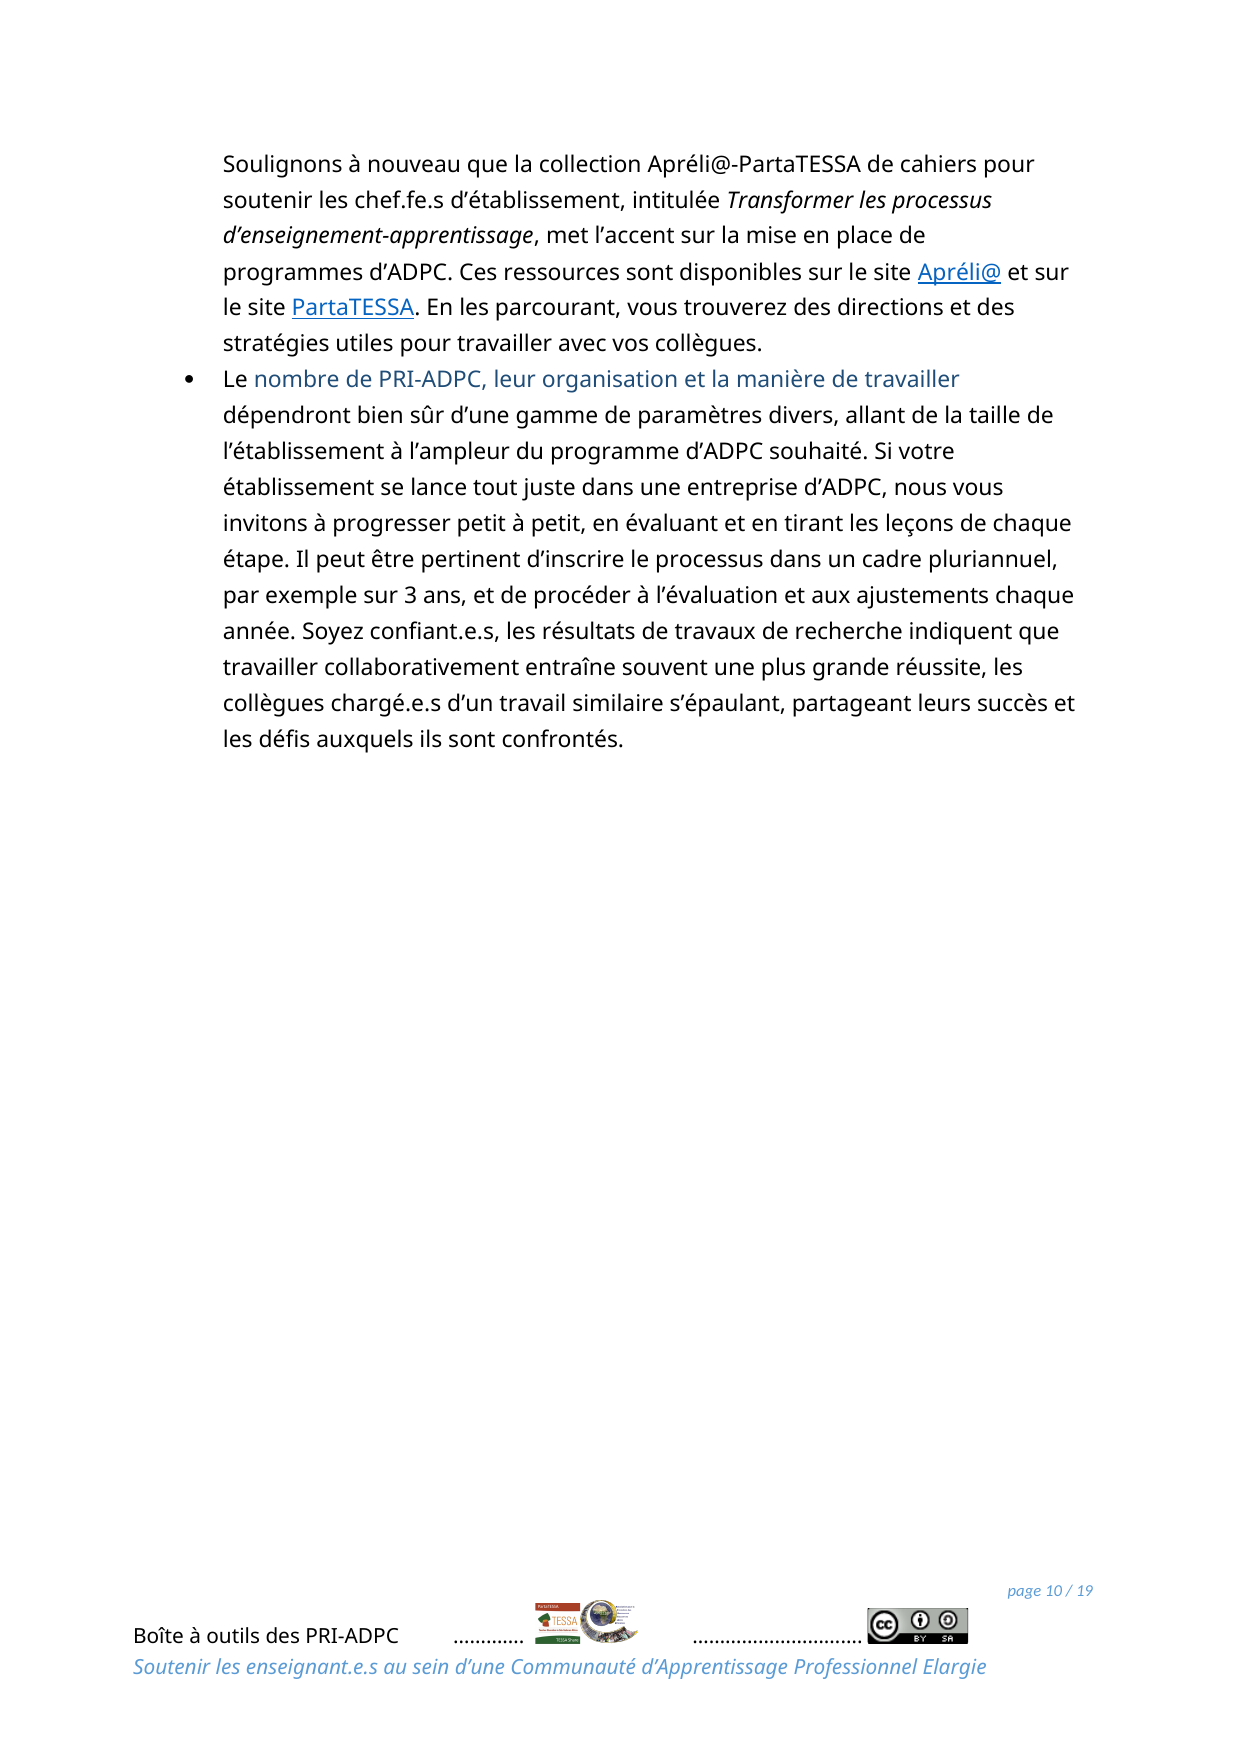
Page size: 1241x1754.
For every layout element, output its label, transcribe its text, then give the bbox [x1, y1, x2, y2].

list Le nombre de PRI-ADPC, leur organisation et la manière de travailler dépendront bien sûr d’une gamme de paramètres divers, allant de la taille de l’établissement à l’ampleur du programme d’ADPC souhaité. Si votre établissement se lance tout juste dans une entreprise d’ADPC, nous vous invitons à progresser petit à petit, en évaluant et en tirant les leçons de chaque étape. Il peut être pertinent d’inscrire le processus dans un cadre pluriannuel, par exemple sur 3 ans, et de procéder à l’évaluation et aux ajustements chaque année. Soyez confiant.e.s, les résultats de travaux de recherche indiquent que travailler collaborativement entraîne souvent une plus grande réussite, les collègues chargé.e.s d’un travail similaire s’épaulant, partageant leurs succès et les défis auxquels ils sont confrontés. [185, 363, 1093, 754]
list programmes d’ADPC. Ces ressources sont disponibles sur le site Apréli@ et sur le site PartaTESSA. En les parcourant, vous trouverez des directions et des stratégies utiles pour travailler avec vos collègues. [223, 255, 1093, 358]
list Soulignons à nouveau que la collection Apréli@-PartaTESSA de cahiers pour soutenir les chef.fe.s d’établissement, intitulée Transformer les processus d’enseignement-apprentissage, met l’accent sur la mise en place de [223, 148, 1093, 251]
picture [867, 1608, 969, 1644]
picture [535, 1600, 638, 1644]
